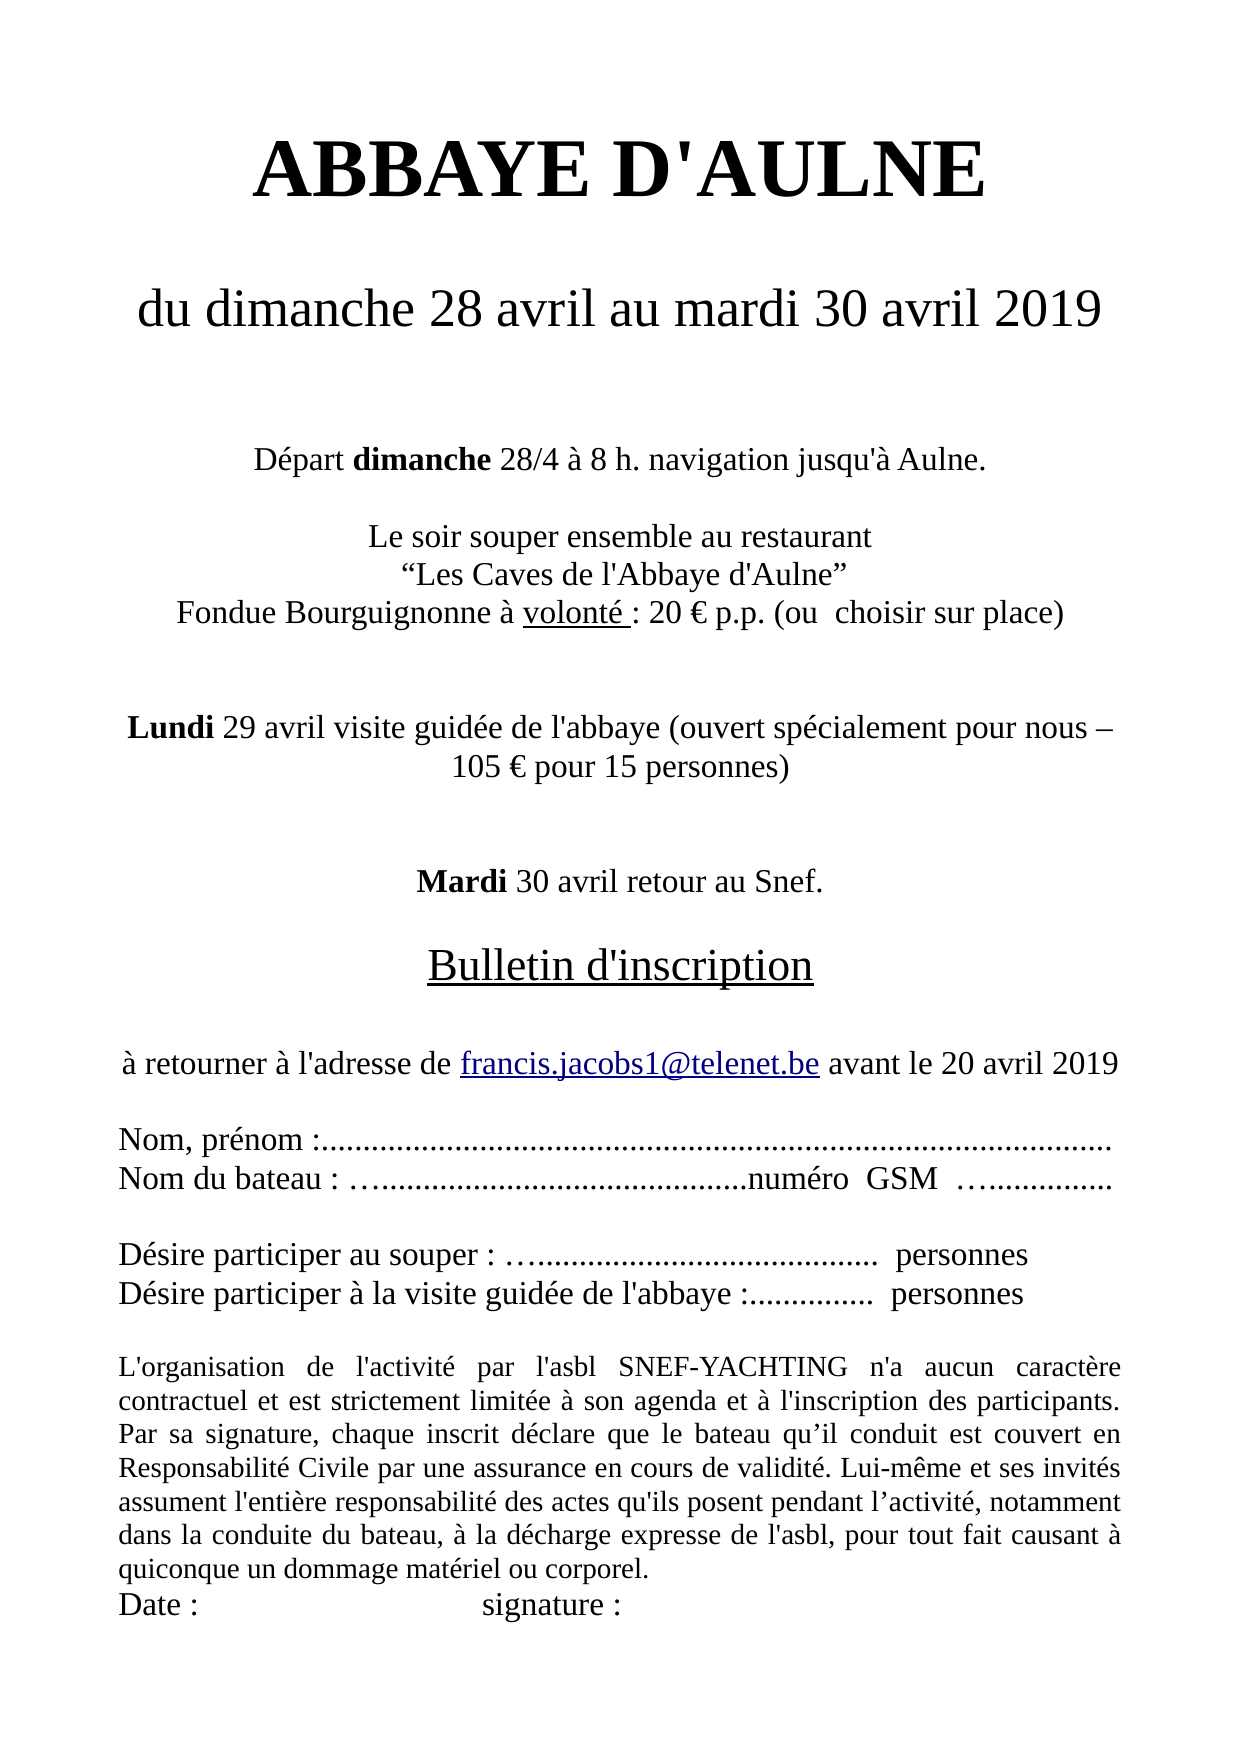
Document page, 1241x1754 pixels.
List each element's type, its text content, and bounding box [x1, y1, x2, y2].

text Désire participer au souper : …......................................... personnes [118, 1234, 1122, 1273]
text Nom, prénom :............................................................................................... [118, 1119, 1122, 1158]
text Bulletin d'inscription [118, 937, 1122, 990]
text Lundi 29 avril visite guidée de l'abbaye (ouvert spécialement pour nous – 105 € pour 15 personnes) [118, 707, 1122, 784]
text Départ dimanche 28/4 à 8 h. navigation jusqu'à Aulne. [118, 439, 1122, 477]
text à retourner à l'adresse de francis.jacobs1@telenet.be avant le 20 avril 2019 [118, 1043, 1122, 1081]
text du dimanche 28 avril au mardi 30 avril 2019 [118, 276, 1122, 338]
text L'organisation de l'activité par l'asbl SNEF-YACHTING n'a aucun caractère contractuel et est strictement limitée à son agenda et à l'inscription des participants. Par sa signature, chaque inscrit déclare que le bateau qu’il conduit est couvert en Responsabilité Civile par une assurance en cours de validité. Lui-même et ses invités assument l'entière responsabilité des actes qu'ils posent pendant l’activité, notamment dans la conduite du bateau, à la décharge expresse de l'asbl, pour tout fait causant à quiconque un dommage matériel ou corporel. [118, 1349, 1122, 1584]
text Désire participer à la visite guidée de l'abbaye :............... personnes [118, 1273, 1122, 1311]
text Le soir souper ensemble au restaurant [118, 516, 1122, 554]
text Fondue Bourguignonne à volonté : 20 € p.p. (ou choisir sur place) [118, 592, 1122, 631]
text “Les Caves de l'Abbaye d'Aulne” [118, 554, 1122, 592]
text Date : signature : [118, 1584, 1122, 1623]
text ABBAYE D'AULNE [118, 118, 1122, 214]
text Nom du bateau : …............................................numéro GSM …............... [118, 1158, 1122, 1196]
text Mardi 30 avril retour au Snef. [118, 861, 1122, 899]
